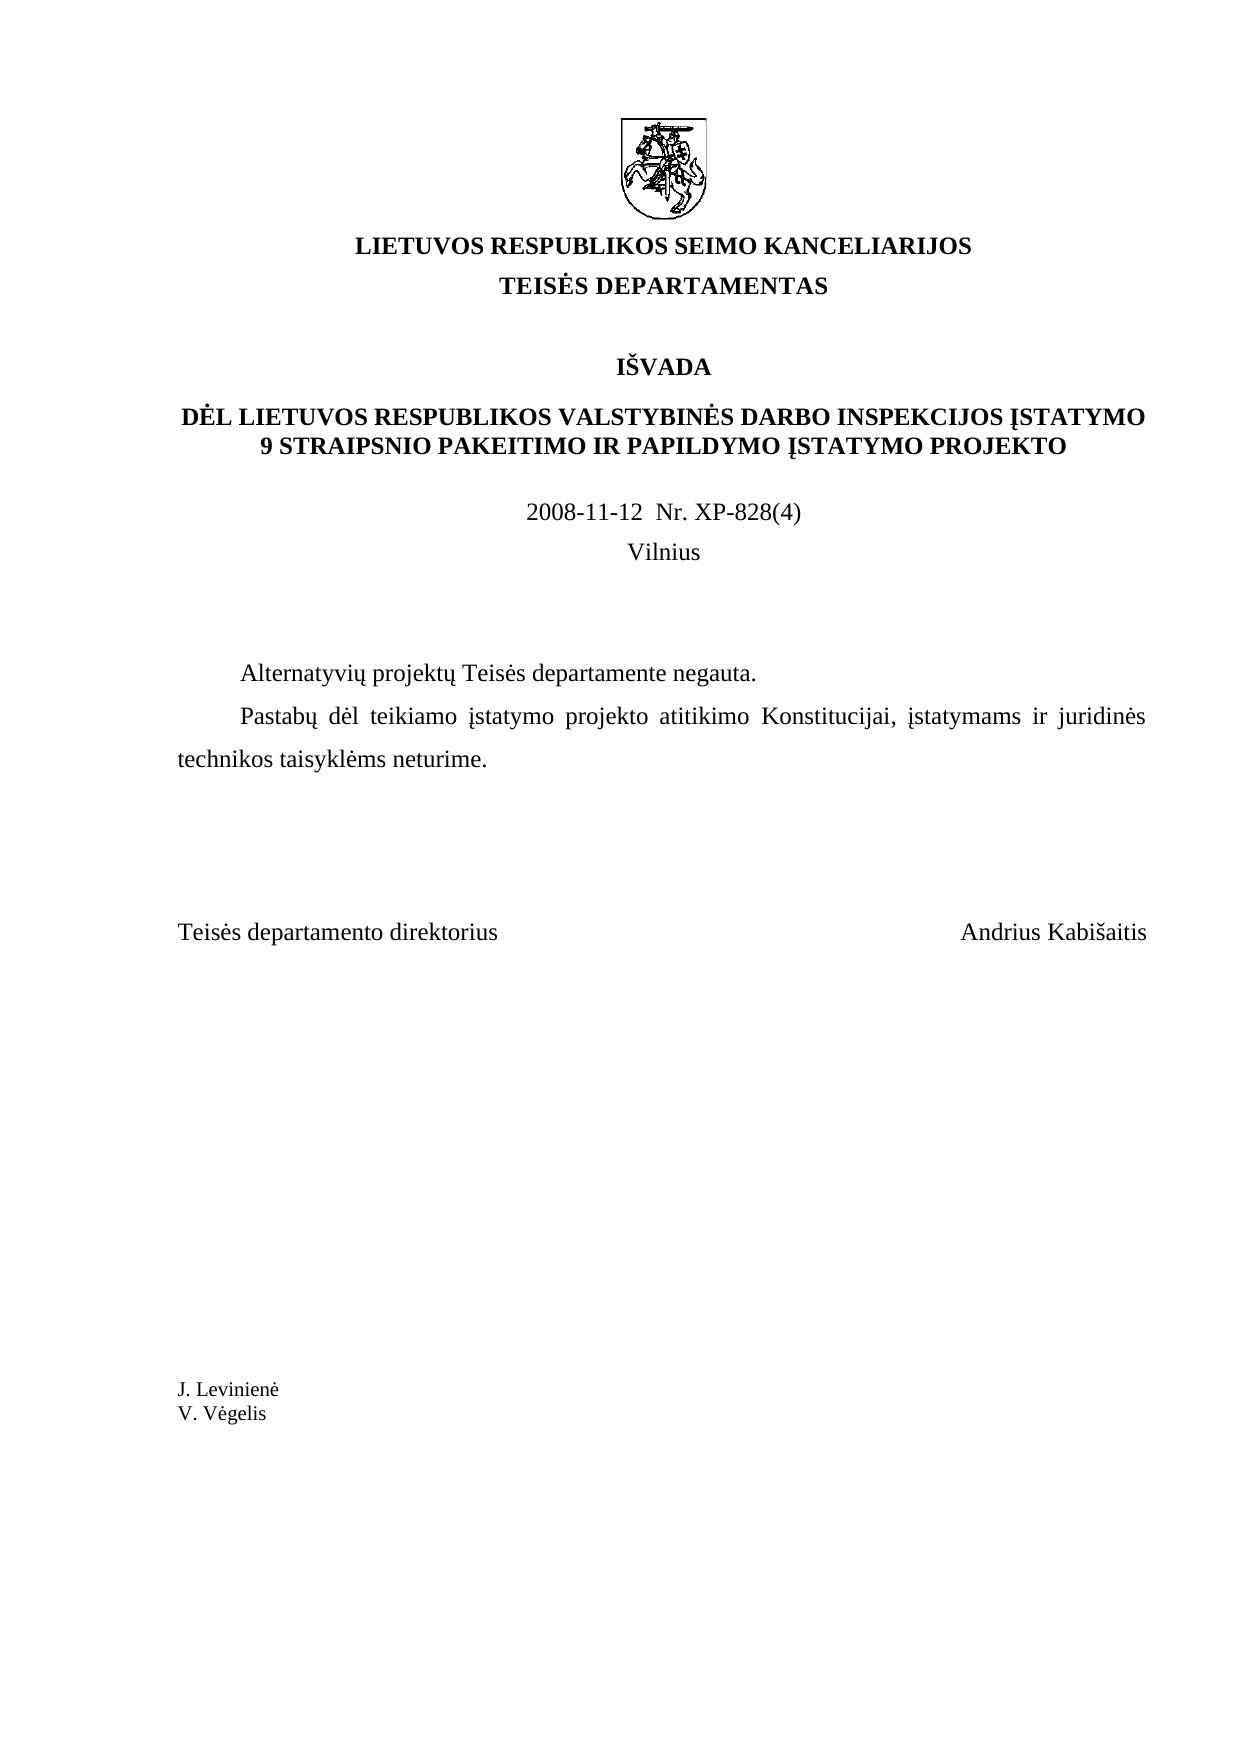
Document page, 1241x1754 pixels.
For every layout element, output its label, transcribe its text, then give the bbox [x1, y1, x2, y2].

text 2008-11-12 Nr. XP-828(4) [177, 497, 1150, 526]
text Pastabų dėl teikiamo įstatymo projekto atitikimo Konstitucijai, įstatymams ir juridinės technikos taisyklėms neturime. [177, 701, 1146, 773]
title DĖL LIETUVOS RESPUBLIKOS VALSTYBINĖS DARBO INSPEKCIJOS ĮSTATYMO 9 STRAIPSNIO PAKEITIMO IR PAPILDYMO ĮSTATYMO PROJEKTO [177, 402, 1150, 460]
text Alternatyvių projektų Teisės departamente negauta. [177, 658, 1150, 687]
text LIETUVOS RESPUBLIKOS SEIMO KANCELIARIJOS [177, 231, 1150, 260]
subtitle IŠVADA [177, 352, 1150, 381]
text J. Levinienė [177, 1377, 1150, 1401]
text V. Vėgelis [177, 1401, 1150, 1425]
text Teisės departamento direktorius Andrius Kabišaitis [177, 917, 1150, 946]
text TEISĖS DEPARTAMENTAS [177, 271, 1150, 300]
text Vilnius [177, 537, 1150, 566]
